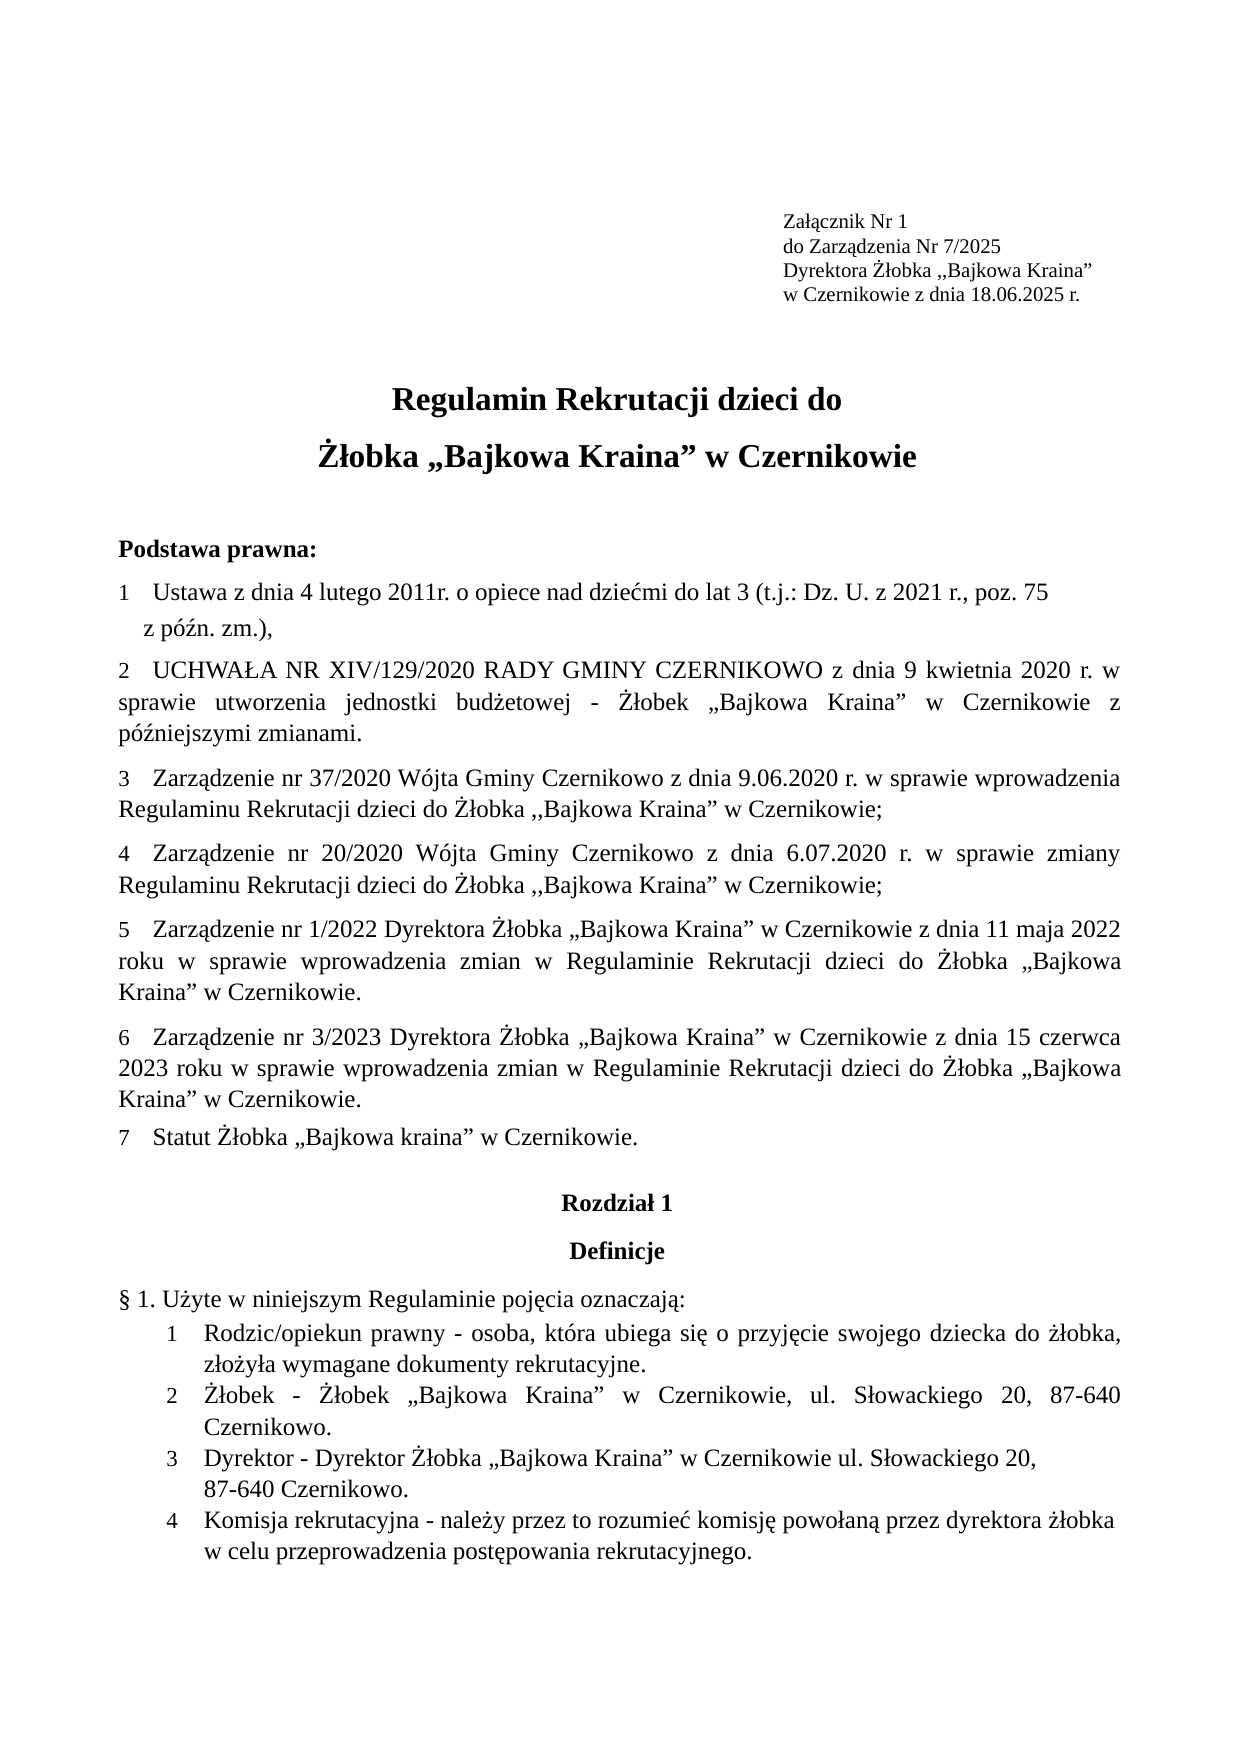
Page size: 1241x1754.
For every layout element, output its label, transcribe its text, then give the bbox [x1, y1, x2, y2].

list 87-640 Czernikowo. [166, 1472, 1122, 1503]
subtitle Podstawa prawna: [118, 538, 1122, 563]
list UCHWAŁA NR XIV/129/2020 RADY GMINY CZERNIKOWO z dnia 9 kwietnia 2020 r. w sprawie utworzenia jednostki budżetowej - Żłobek „Bajkowa Kraina” w Czernikowie z późniejszymi zmianami. [118, 653, 1122, 748]
list Zarządzenie nr 37/2020 Wójta Gminy Czernikowo z dnia 9.06.2020 r. w sprawie wprowadzenia Regulaminu Rekrutacji dzieci do Żłobka ,,Bajkowa Kraina” w Czernikowie; [118, 761, 1122, 824]
text § 1. Użyte w niniejszym Regulaminie pojęcia oznaczają: [118, 1269, 1122, 1317]
list Dyrektor - Dyrektor Żłobka „Bajkowa Kraina” w Czernikowie ul. Słowackiego 20, [166, 1441, 1122, 1472]
subtitle Regulamin Rekrutacji dzieci do Żłobka „Bajkowa Kraina” w Czernikowie [118, 363, 1116, 479]
list Rodzic/opiekun prawny - osoba, która ubiega się o przyjęcie swojego dziecka do żłobka, złożyła wymagane dokumenty rekrutacyjne. [166, 1317, 1122, 1379]
list Ustawa z dnia 4 lutego 2011r. o opiece nad dziećmi do lat 3 (t.j.: Dz. U. z 2021 r., poz. 75 [118, 582, 1122, 605]
list Statut Żłobka „Bajkowa kraina” w Czernikowie. [118, 1127, 1122, 1150]
list Żłobek - Żłobek „Bajkowa Kraina” w Czernikowie, ul. Słowackiego 20, 87-640 Czernikowo. [166, 1379, 1122, 1441]
list Zarządzenie nr 1/2022 Dyrektora Żłobka „Bajkowa Kraina” w Czernikowie z dnia 11 maja 2022 roku w sprawie wprowadzenia zmian w Regulaminie Rekrutacji dzieci do Żłobka „Bajkowa Kraina” w Czernikowie. [118, 912, 1122, 1007]
list Zarządzenie nr 20/2020 Wójta Gminy Czernikowo z dnia 6.07.2020 r. w sprawie zmiany Regulaminu Rekrutacji dzieci do Żłobka ,,Bajkowa Kraina” w Czernikowie; [118, 837, 1122, 899]
list Komisja rekrutacyjna - należy przez to rozumieć komisję powołaną przez dyrektora żłobka w celu przeprowadzenia postępowania rekrutacyjnego. [166, 1503, 1122, 1565]
list z późn. zm.), [118, 618, 1122, 641]
text Załącznik Nr 1 do Zarządzenia Nr 7/2025 Dyrektora Żłobka ,,Bajkowa Kraina” w Czernikowie z dnia 18.06.2025 r. [118, 176, 1122, 306]
list Zarządzenie nr 3/2023 Dyrektora Żłobka „Bajkowa Kraina” w Czernikowie z dnia 15 czerwca 2023 roku w sprawie wprowadzenia zmian w Regulaminie Rekrutacji dzieci do Żłobka „Bajkowa Kraina” w Czernikowie. [118, 1020, 1122, 1114]
subtitle Rozdział 1 Definicje [118, 1173, 1116, 1269]
